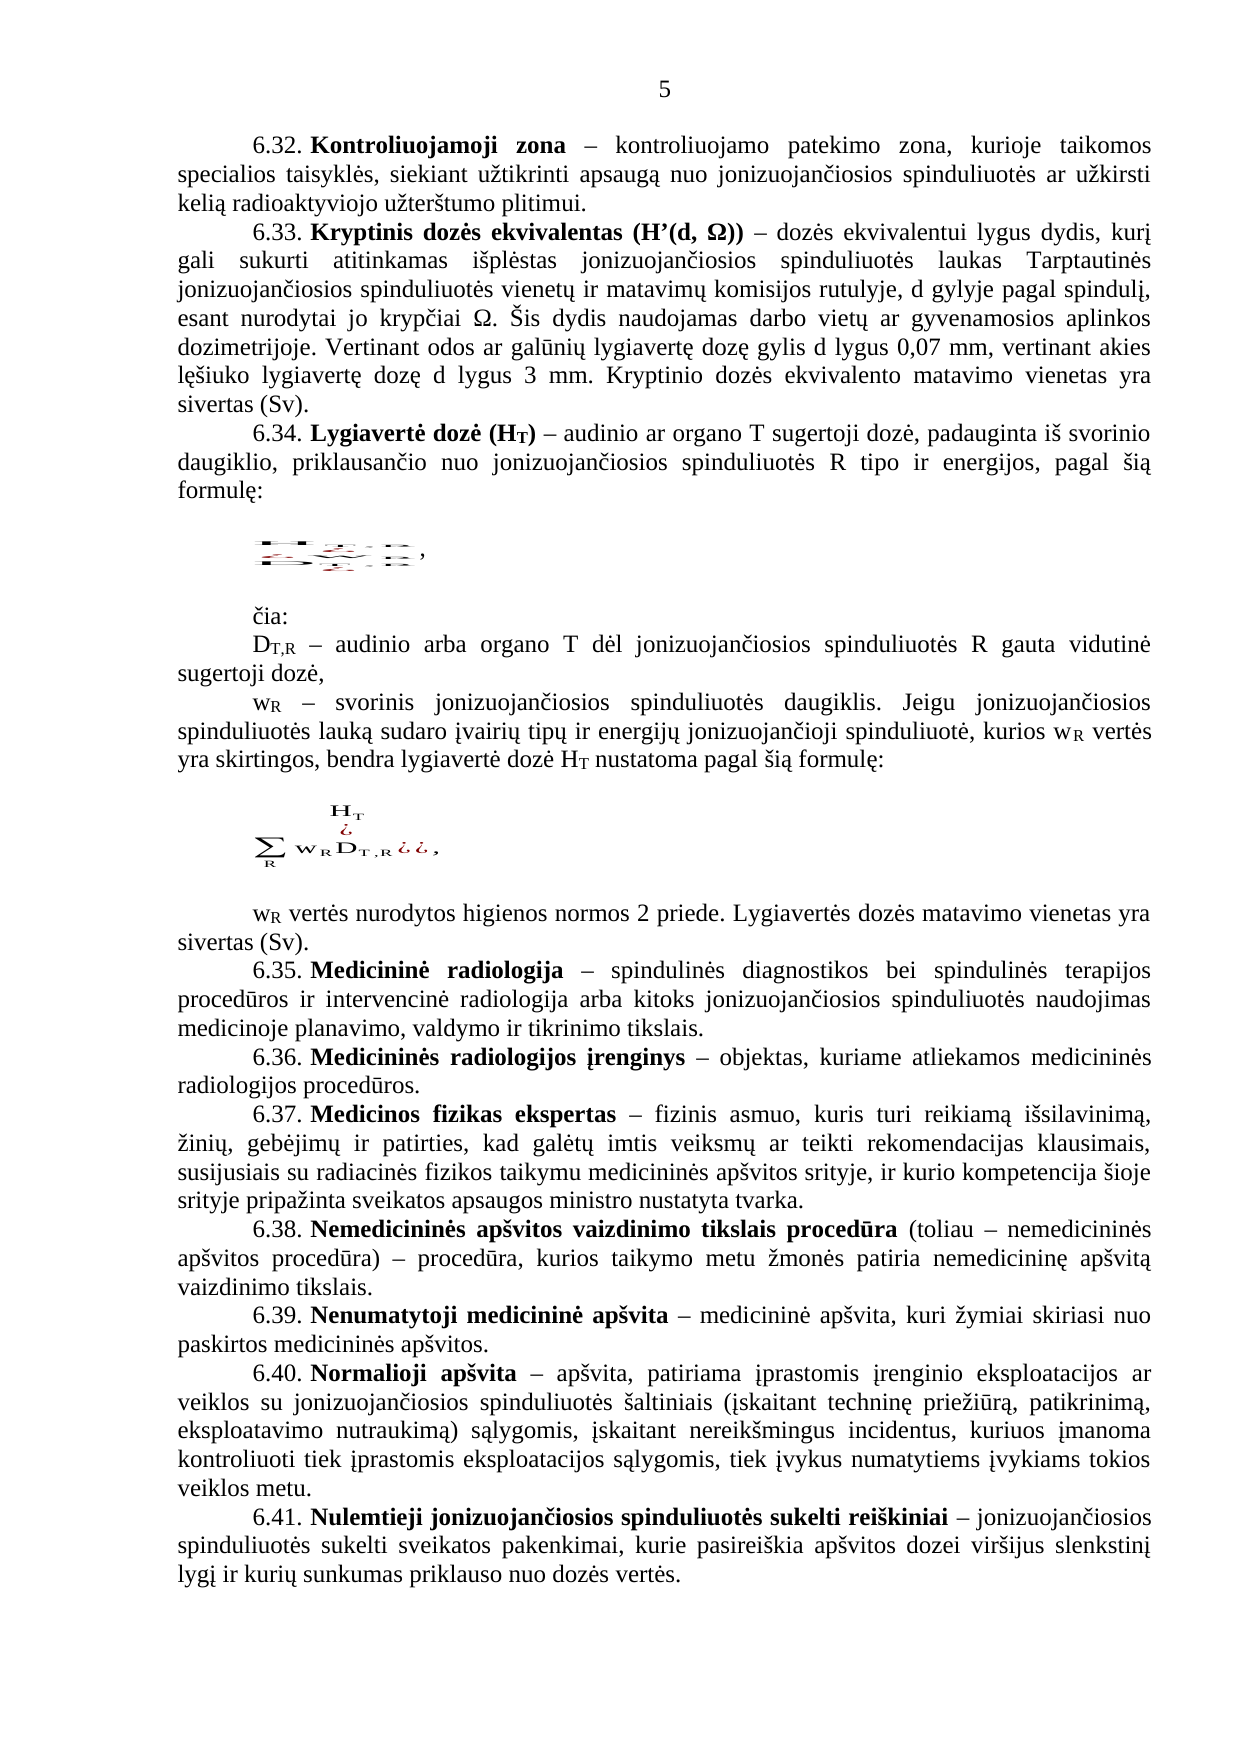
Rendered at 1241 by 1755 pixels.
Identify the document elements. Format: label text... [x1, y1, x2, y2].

text DT,R – audinio arba organo T dėl jonizuojančiosios spinduliuotės R gauta vidutinė sugertoji dozė, [177, 629, 1152, 687]
text wR vertės nurodytos higienos normos 2 priede. Lygiavertės dozės matavimo vienetas yra sivertas (Sv). [177, 898, 1152, 956]
text 6.37. Medicinos fizikas ekspertas – fizinis asmuo, kuris turi reikiamą išsilavinimą, žinių, gebėjimų ir patirties, kad galėtų imtis veiksmų ar teikti rekomendacijas klausimais, susijusiais su radiacinės fizikos taikymu medicininės apšvitos srityje, ir kurio kompetencija šioje srityje pripažinta sveikatos apsaugos ministro nustatyta tvarka. [177, 1099, 1152, 1214]
text 6.34. Lygiavertė dozė (HT) – audinio ar organo T sugertoji dozė, padauginta iš svorinio daugiklio, priklausančio nuo jonizuojančiosios spinduliuotės R tipo ir energijos, pagal šią formulę: [177, 418, 1152, 504]
text , [252, 533, 1152, 572]
text 6.32. Kontroliuojamoji zona – kontroliuojamo patekimo zona, kurioje taikomos specialios taisyklės, siekiant užtikrinti apsaugą nuo jonizuojančiosios spinduliuotės ar užkirsti kelią radioaktyviojo užterštumo plitimui. [177, 131, 1152, 217]
text 6.41. Nulemtieji jonizuojančiosios spinduliuotės sukelti reiškiniai – jonizuojančiosios spinduliuotės sukelti sveikatos pakenkimai, kurie pasireiškia apšvitos dozei viršijus slenkstinį lygį ir kurių sunkumas priklauso nuo dozės vertės. [177, 1502, 1152, 1588]
text wR – svorinis jonizuojančiosios spinduliuotės daugiklis. Jeigu jonizuojančiosios spinduliuotės lauką sudaro įvairių tipų ir energijų jonizuojančioji spinduliuotė, kurios wR vertės yra skirtingos, bendra lygiavertė dozė HT nustatoma pagal šią formulę: [177, 687, 1152, 773]
text 6.36. Medicininės radiologijos įrenginys – objektas, kuriame atliekamos medicininės radiologijos procedūros. [177, 1042, 1152, 1099]
text čia: [252, 601, 1152, 629]
text 6.35. Medicininė radiologija – spindulinės diagnostikos bei spindulinės terapijos procedūros ir intervencinė radiologija arba kitoks jonizuojančiosios spinduliuotės naudojimas medicinoje planavimo, valdymo ir tikrinimo tikslais. [177, 956, 1152, 1042]
text 6.40. Normalioji apšvita – apšvita, patiriama įprastomis įrenginio eksploatacijos ar veiklos su jonizuojančiosios spinduliuotės šaltiniais (įskaitant techninę priežiūrą, patikrinimą, eksploatavimo nutraukimą) sąlygomis, įskaitant nereikšmingus incidentus, kuriuos įmanoma kontroliuoti tiek įprastomis eksploatacijos sąlygomis, tiek įvykus numatytiems įvykiams tokios veiklos metu. [177, 1358, 1152, 1502]
text 6.33. Kryptinis dozės ekvivalentas (H’(d, Ω)) – dozės ekvivalentui lygus dydis, kurį gali sukurti atitinkamas išplėstas jonizuojančiosios spinduliuotės laukas Tarptautinės jonizuojančiosios spinduliuotės vienetų ir matavimų komisijos rutulyje, d gylyje pagal spindulį, esant nurodytai jo krypčiai Ω. Šis dydis naudojamas darbo vietų ar gyvenamosios aplinkos dozimetrijoje. Vertinant odos ar galūnių lygiavertę dozę gylis d lygus 0,07 mm, vertinant akies lęšiuko lygiavertę dozę d lygus 3 mm. Kryptinio dozės ekvivalento matavimo vienetas yra sivertas (Sv). [177, 217, 1152, 418]
text 6.39. Nenumatytoji medicininė apšvita – medicininė apšvita, kuri žymiai skiriasi nuo paskirtos medicininės apšvitos. [177, 1301, 1152, 1358]
text 6.38. Nemedicininės apšvitos vaizdinimo tikslais procedūra (toliau – nemedicininės apšvitos procedūra) – procedūra, kurios taikymo metu žmonės patiria nemedicininę apšvitą vaizdinimo tikslais. [177, 1214, 1152, 1301]
